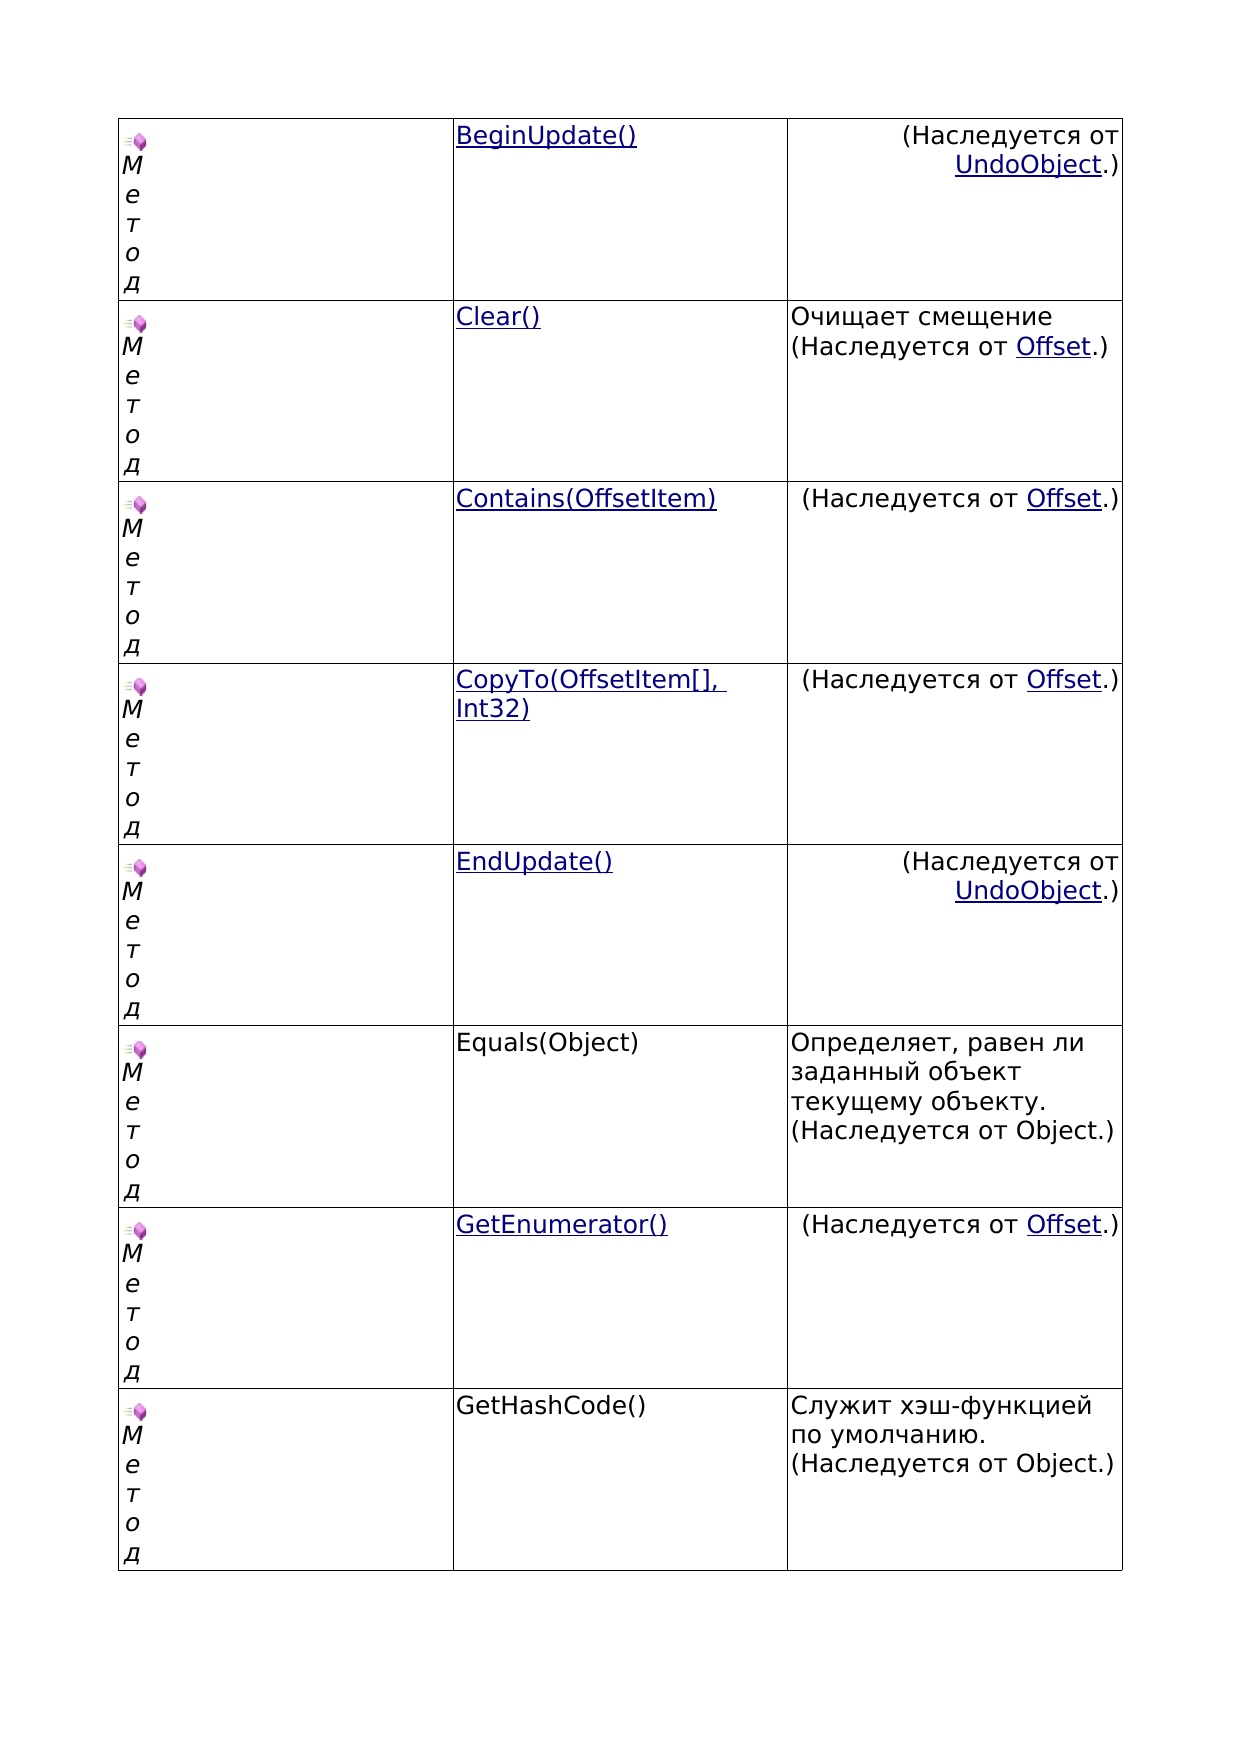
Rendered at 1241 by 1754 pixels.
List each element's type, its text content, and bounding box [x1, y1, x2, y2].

table_cell [119, 301, 453, 481]
table_cell GetHashCode() [454, 1389, 787, 1570]
table_cell (Наследуется от Offset.) [788, 1208, 1122, 1388]
table_cell [119, 482, 453, 662]
table_cell (Наследуется от Offset.) [788, 482, 1122, 662]
table_cell (Наследуется от Offset.) [788, 664, 1122, 844]
picture [121, 1222, 147, 1240]
table_cell [119, 845, 453, 1025]
table_cell Contains(OffsetItem) [454, 482, 787, 662]
table_cell Очищает смещение (Наследуется от Offset.) [788, 301, 1122, 481]
table_cell CopyTo(OffsetItem[], Int32) [454, 664, 787, 844]
table_cell (Наследуется от UndoObject.) [788, 119, 1122, 299]
table_cell [119, 119, 453, 299]
picture [121, 678, 147, 696]
table_cell GetEnumerator() [454, 1208, 787, 1388]
table_cell EndUpdate() [454, 845, 787, 1025]
table_cell BeginUpdate() [454, 119, 787, 299]
picture [121, 133, 147, 151]
table_cell Clear() [454, 301, 787, 481]
picture [121, 496, 147, 514]
table_cell [119, 664, 453, 844]
table_cell Определяет, равен ли заданный объект текущему объекту. (Наследуется от Object.) [788, 1026, 1122, 1207]
picture [121, 1403, 147, 1421]
table_cell [119, 1026, 453, 1207]
picture [121, 1041, 147, 1059]
picture [121, 859, 147, 877]
table_cell (Наследуется от UndoObject.) [788, 845, 1122, 1025]
picture [121, 315, 147, 333]
table_cell [119, 1208, 453, 1388]
table_cell [119, 1389, 453, 1570]
table_cell Equals(Object) [454, 1026, 787, 1207]
table_cell Служит хэш-функцией по умолчанию. (Наследуется от Object.) [788, 1389, 1122, 1570]
